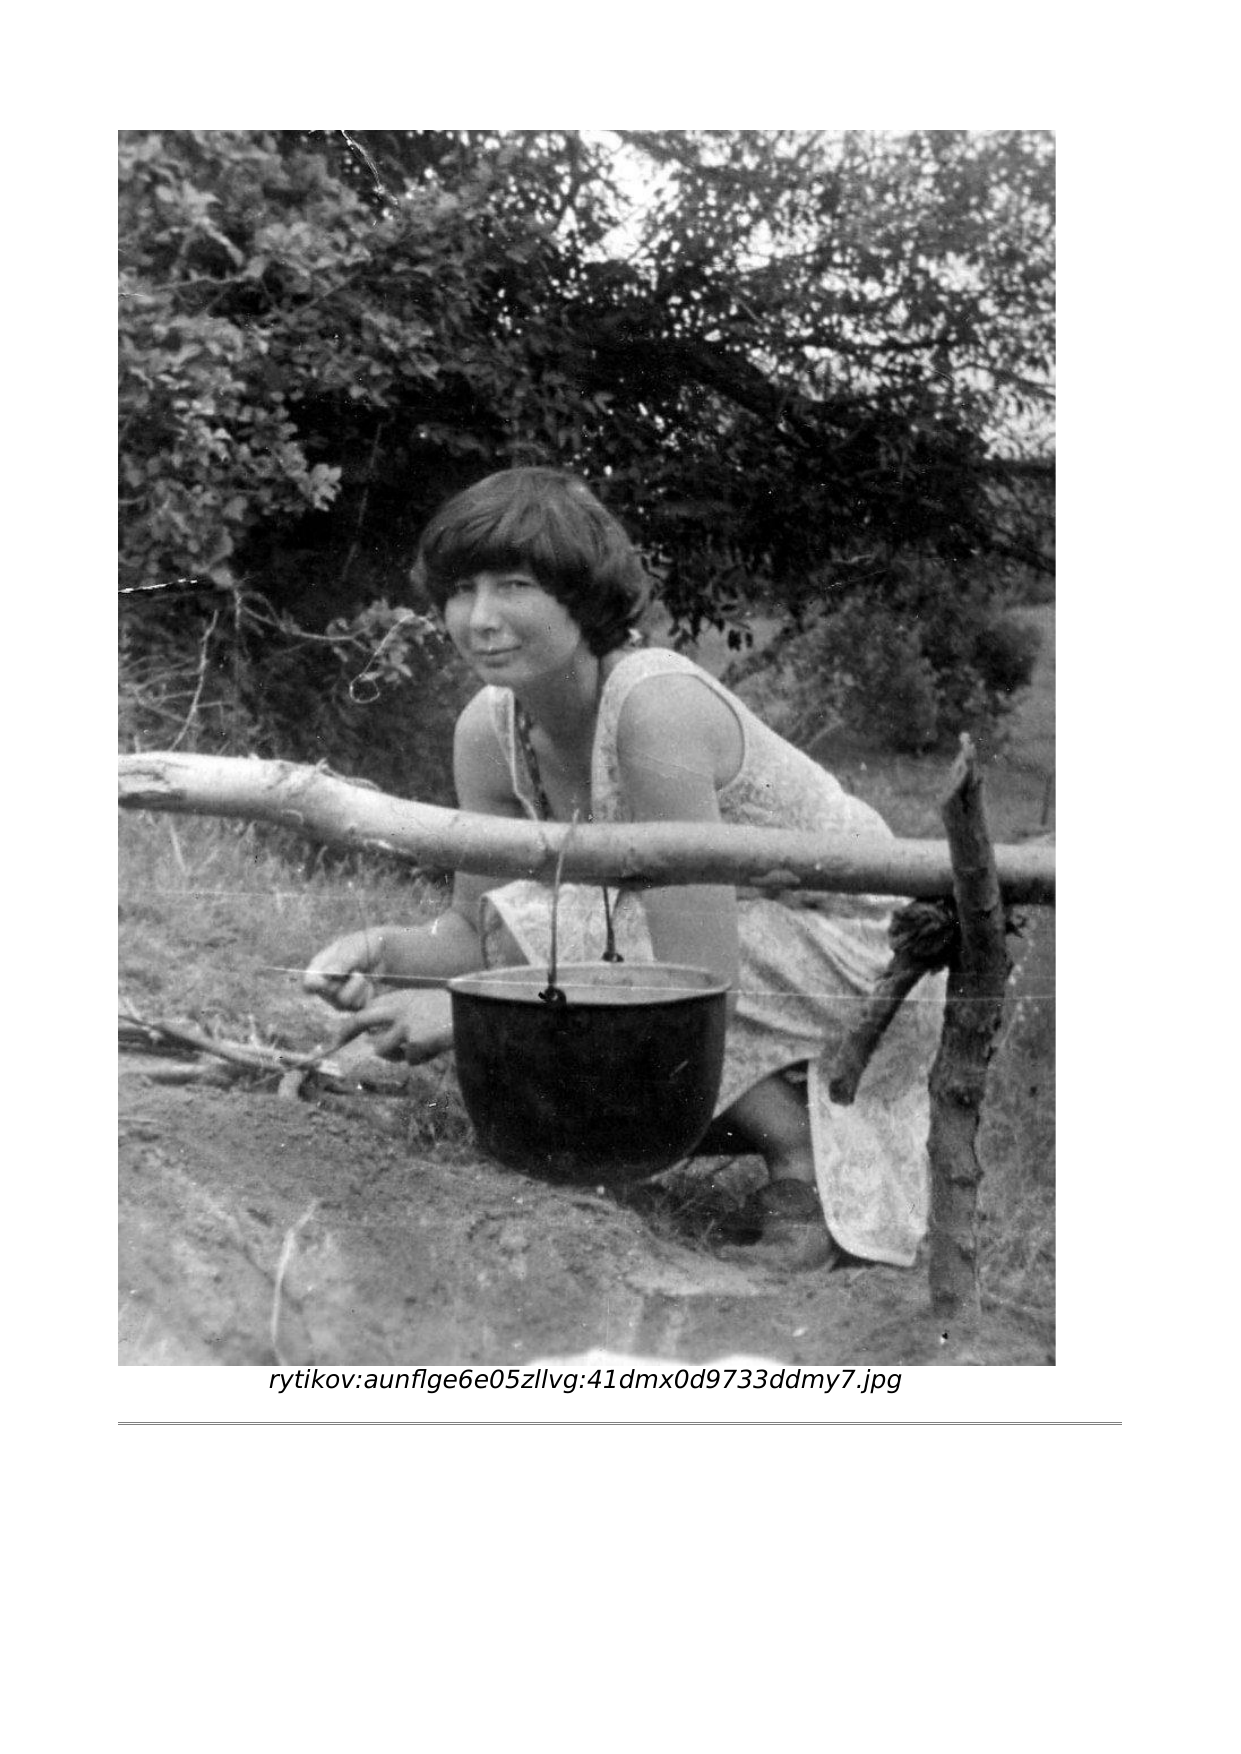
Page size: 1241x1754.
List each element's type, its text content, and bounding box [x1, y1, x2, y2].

picture [118, 130, 1056, 1366]
text rytikov:aunflge6e05zllvg:41dmx0d9733ddmy7.jpg [118, 1366, 1056, 1395]
